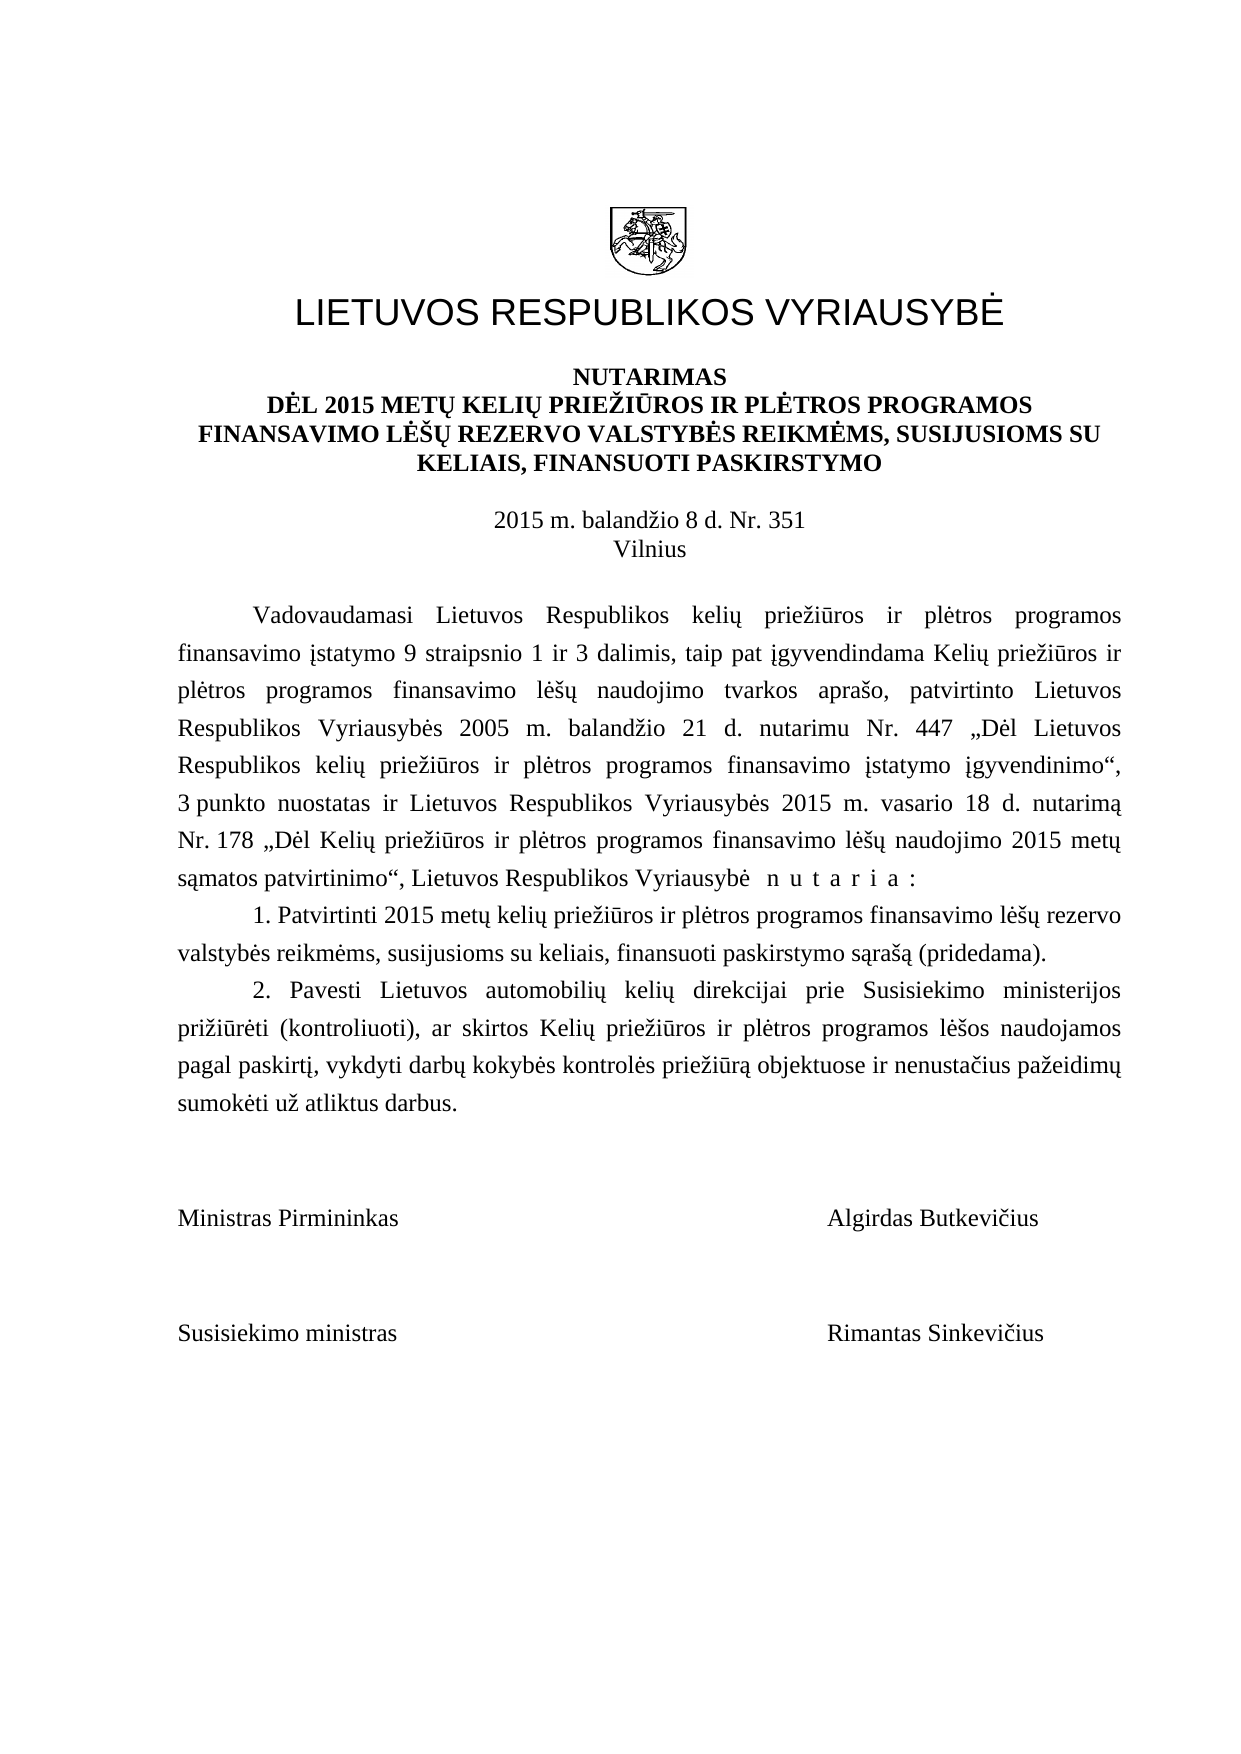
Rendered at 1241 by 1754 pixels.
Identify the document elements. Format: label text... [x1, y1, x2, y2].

text 1. Patvirtinti 2015 metų kelių priežiūros ir plėtros programos finansavimo lėšų rezervo valstybės reikmėms, susijusioms su keliais, finansuoti paskirstymo sąrašą (pridedama). [177, 892, 1122, 967]
text nutarimas [177, 362, 1122, 390]
text Ministras Pirmininkas Algirdas Butkevičius [177, 1203, 1122, 1232]
text Dėl 2015 METŲ KELIŲ PRIEŽIŪROS IR PLĖTROS PROGRAMOS FINANSAVIMO LĖŠŲ REZERVO VALSTYBĖS REIKMĖMS, SUSIJUSIOMS SU KELIAIS, FINANSUOTI PASKIRSTYMO [177, 390, 1122, 477]
text Susisiekimo ministras Rimantas Sinkevičius [177, 1318, 1122, 1347]
text 2. Pavesti Lietuvos automobilių kelių direkcijai prie Susisiekimo ministerijos prižiūrėti (kontroliuoti), ar skirtos Kelių priežiūros ir plėtros programos lėšos naudojamos pagal paskirtį, vykdyti darbų kokybės kontrolės priežiūrą objektuose ir nenustačius pažeidimų sumokėti už atliktus darbus. [177, 967, 1122, 1117]
text 2015 m. balandžio 8 d. Nr. 351 Vilnius [177, 505, 1122, 563]
text Lietuvos Respublikos Vyriausybė [177, 290, 1122, 333]
text Vadovaudamasi Lietuvos Respublikos kelių priežiūros ir plėtros programos finansavimo įstatymo 9 straipsnio 1 ir 3 dalimis, taip pat įgyvendindama Kelių priežiūros ir plėtros programos finansavimo lėšų naudojimo tvarkos aprašo, patvirtinto Lietuvos Respublikos Vyriausybės 2005 m. balandžio 21 d. nutarimu Nr. 447 „Dėl Lietuvos Respublikos kelių priežiūros ir plėtros programos finansavimo įstatymo įgyvendinimo“, 3 punkto nuostatas ir Lietuvos Respublikos Vyriausybės 2015 m. vasario 18 d. nutarimą Nr. 178 „Dėl Kelių priežiūros ir plėtros programos finansavimo lėšų naudojimo 2015 metų sąmatos patvirtinimo“, Lietuvos Respublikos Vyriausybė nutaria: [177, 592, 1122, 892]
